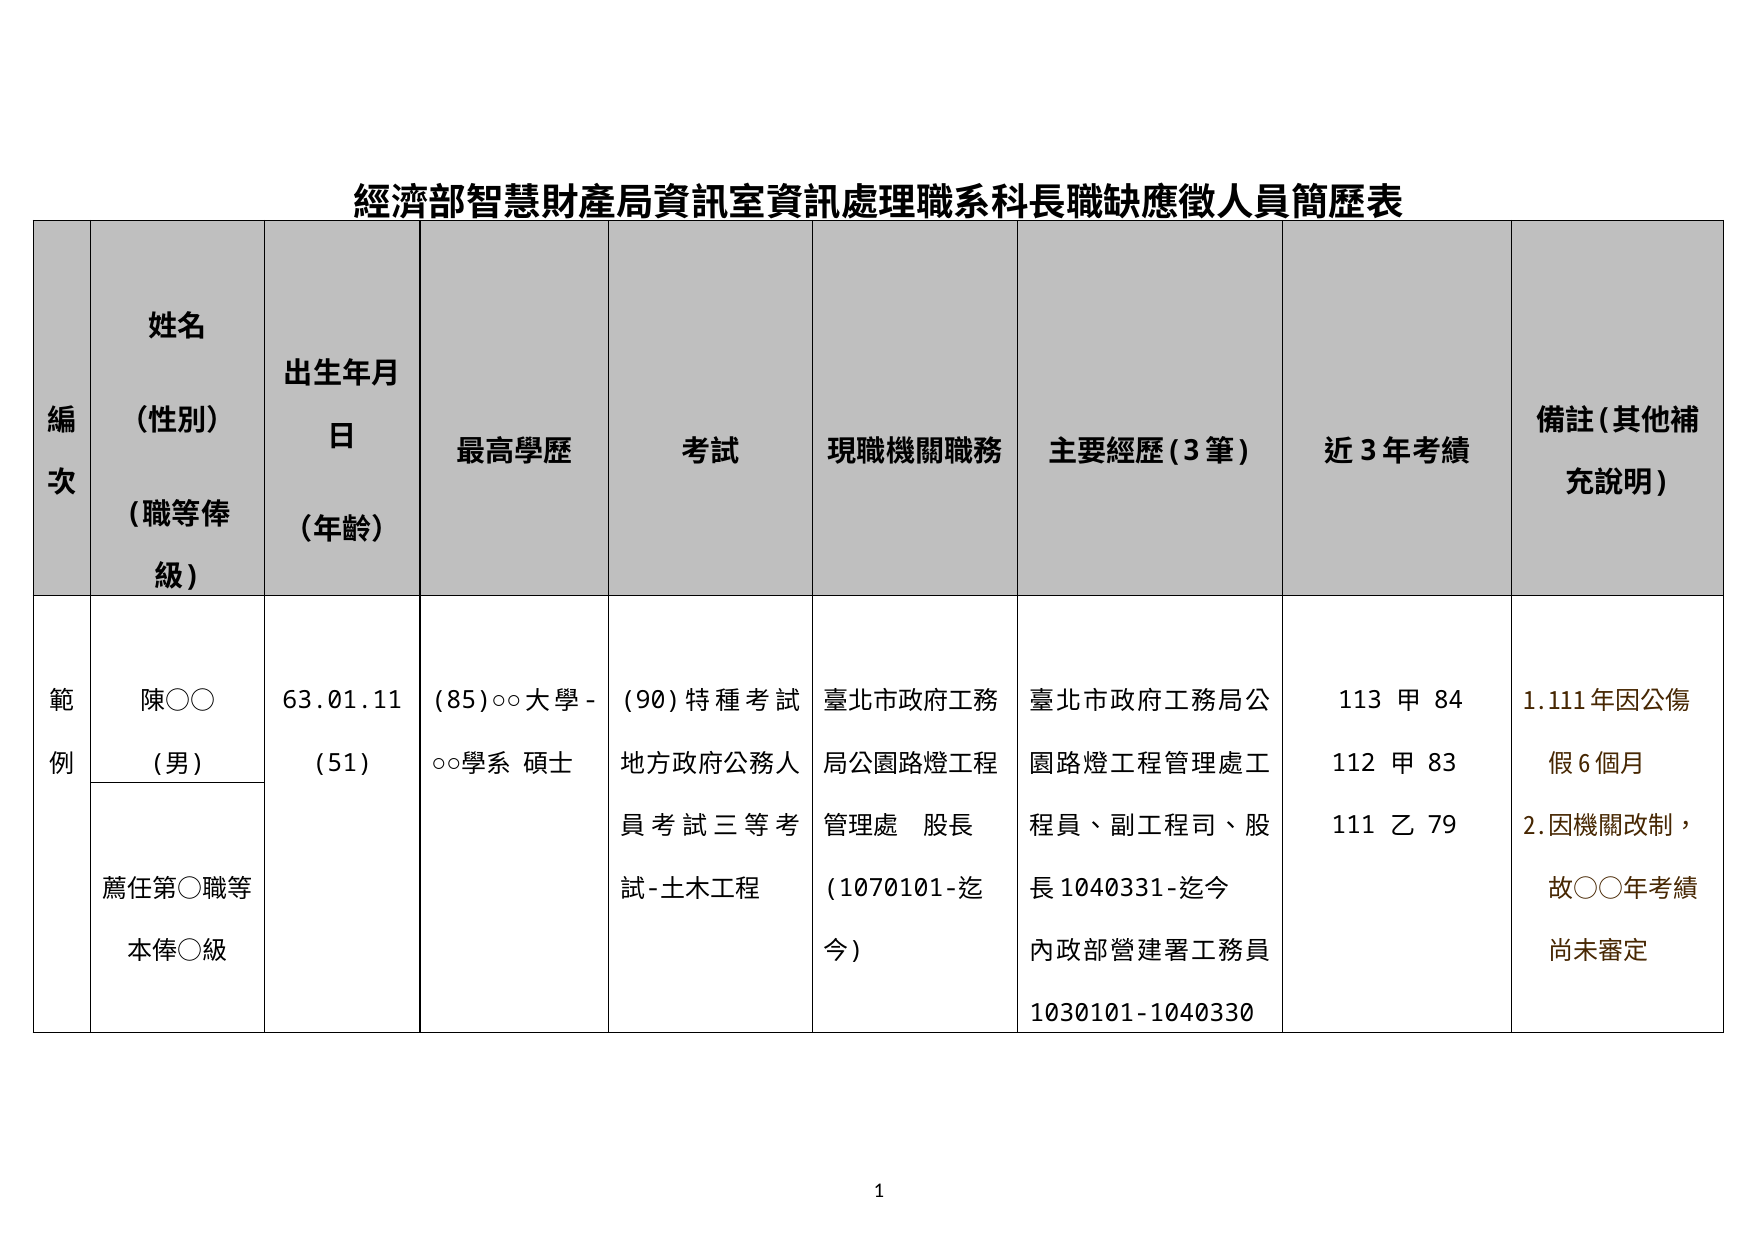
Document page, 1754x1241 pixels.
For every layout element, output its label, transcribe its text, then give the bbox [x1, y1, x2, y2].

table_cell 63.01.11 (51) [265, 596, 419, 1032]
table_header 姓名 （性別） (職等俸級) [91, 221, 264, 595]
table_cell 陳○○ (男) [91, 596, 264, 782]
table_header 主要經歷(3筆) [1018, 221, 1282, 595]
table_cell 1.111年因公傷假6個月 2.因機關改制，故○○年考績尚未審定 [1512, 596, 1723, 1032]
table_header 編次 [34, 221, 90, 595]
text 經濟部智慧財產局資訊室資訊處理職系科長職缺應徵人員簡歷表 [29, 157, 1727, 220]
table_header 近3年考績 [1283, 221, 1511, 595]
table_cell 範例 [34, 596, 90, 1032]
table_cell (85)○○大學-○○學系 碩士 [421, 596, 608, 1032]
table_header 考試 [609, 221, 812, 595]
table_cell (90)特種考試地方政府公務人員考試三等考試-土木工程 [609, 596, 812, 1032]
table_cell 臺北市政府工務局公園路燈工程管理處 股長(1070101-迄今) [813, 596, 1017, 1032]
table_cell 113 甲 84 112 甲 83 111 乙 79 [1283, 596, 1511, 1032]
table_header 最高學歷 [421, 221, 608, 595]
table_header 出生年月日 （年齡） [265, 221, 419, 595]
table_cell 薦任第○職等 本俸○級 [91, 783, 264, 1032]
table_header 現職機關職務 [813, 221, 1017, 595]
table_header 備註(其他補充說明) [1512, 221, 1723, 595]
table_cell 臺北市政府工務局公園路燈工程管理處工程員、副工程司、股長1040331-迄今 內政部營建署工務員1030101-1040330 [1018, 596, 1282, 1032]
